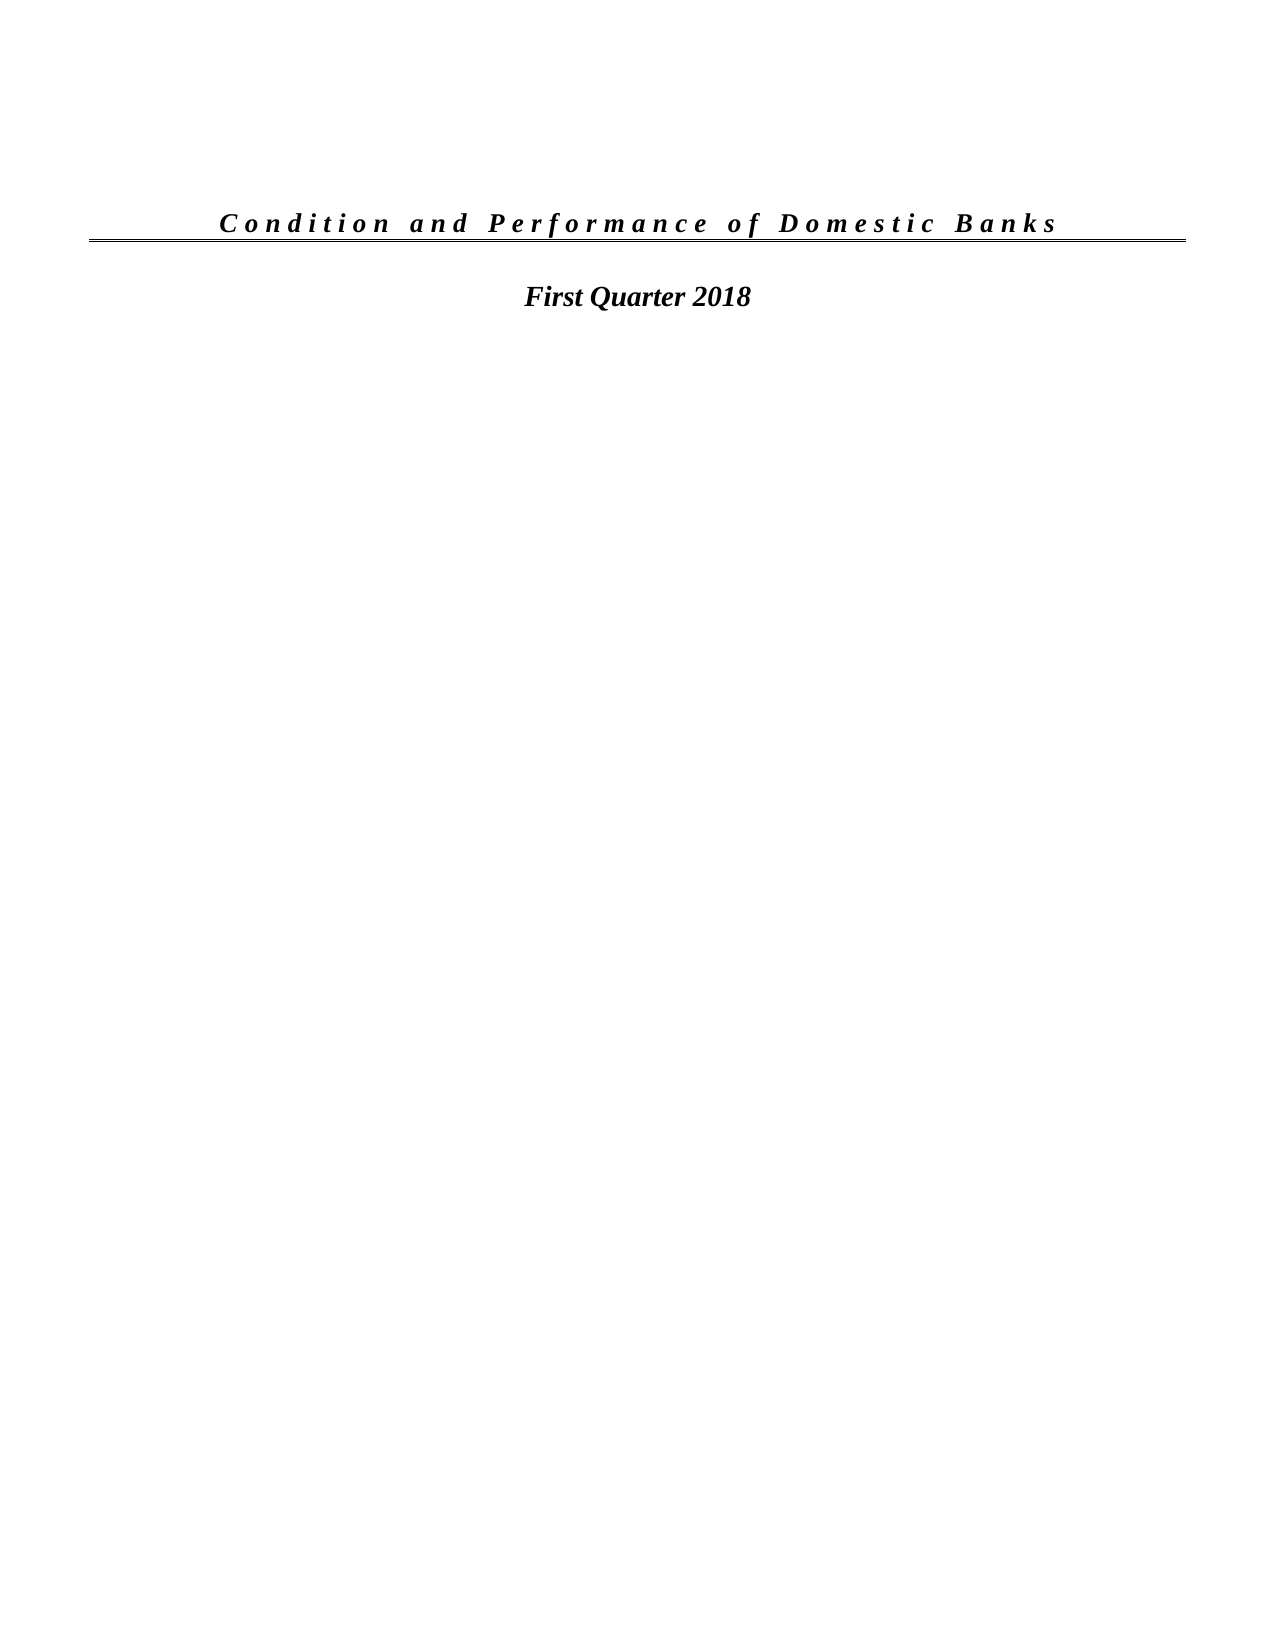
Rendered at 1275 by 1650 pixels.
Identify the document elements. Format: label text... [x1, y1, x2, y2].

subtitle First Quarter 2018 [89, 280, 1186, 313]
subtitle Condition and Performance of Domestic Banks [89, 173, 1186, 239]
